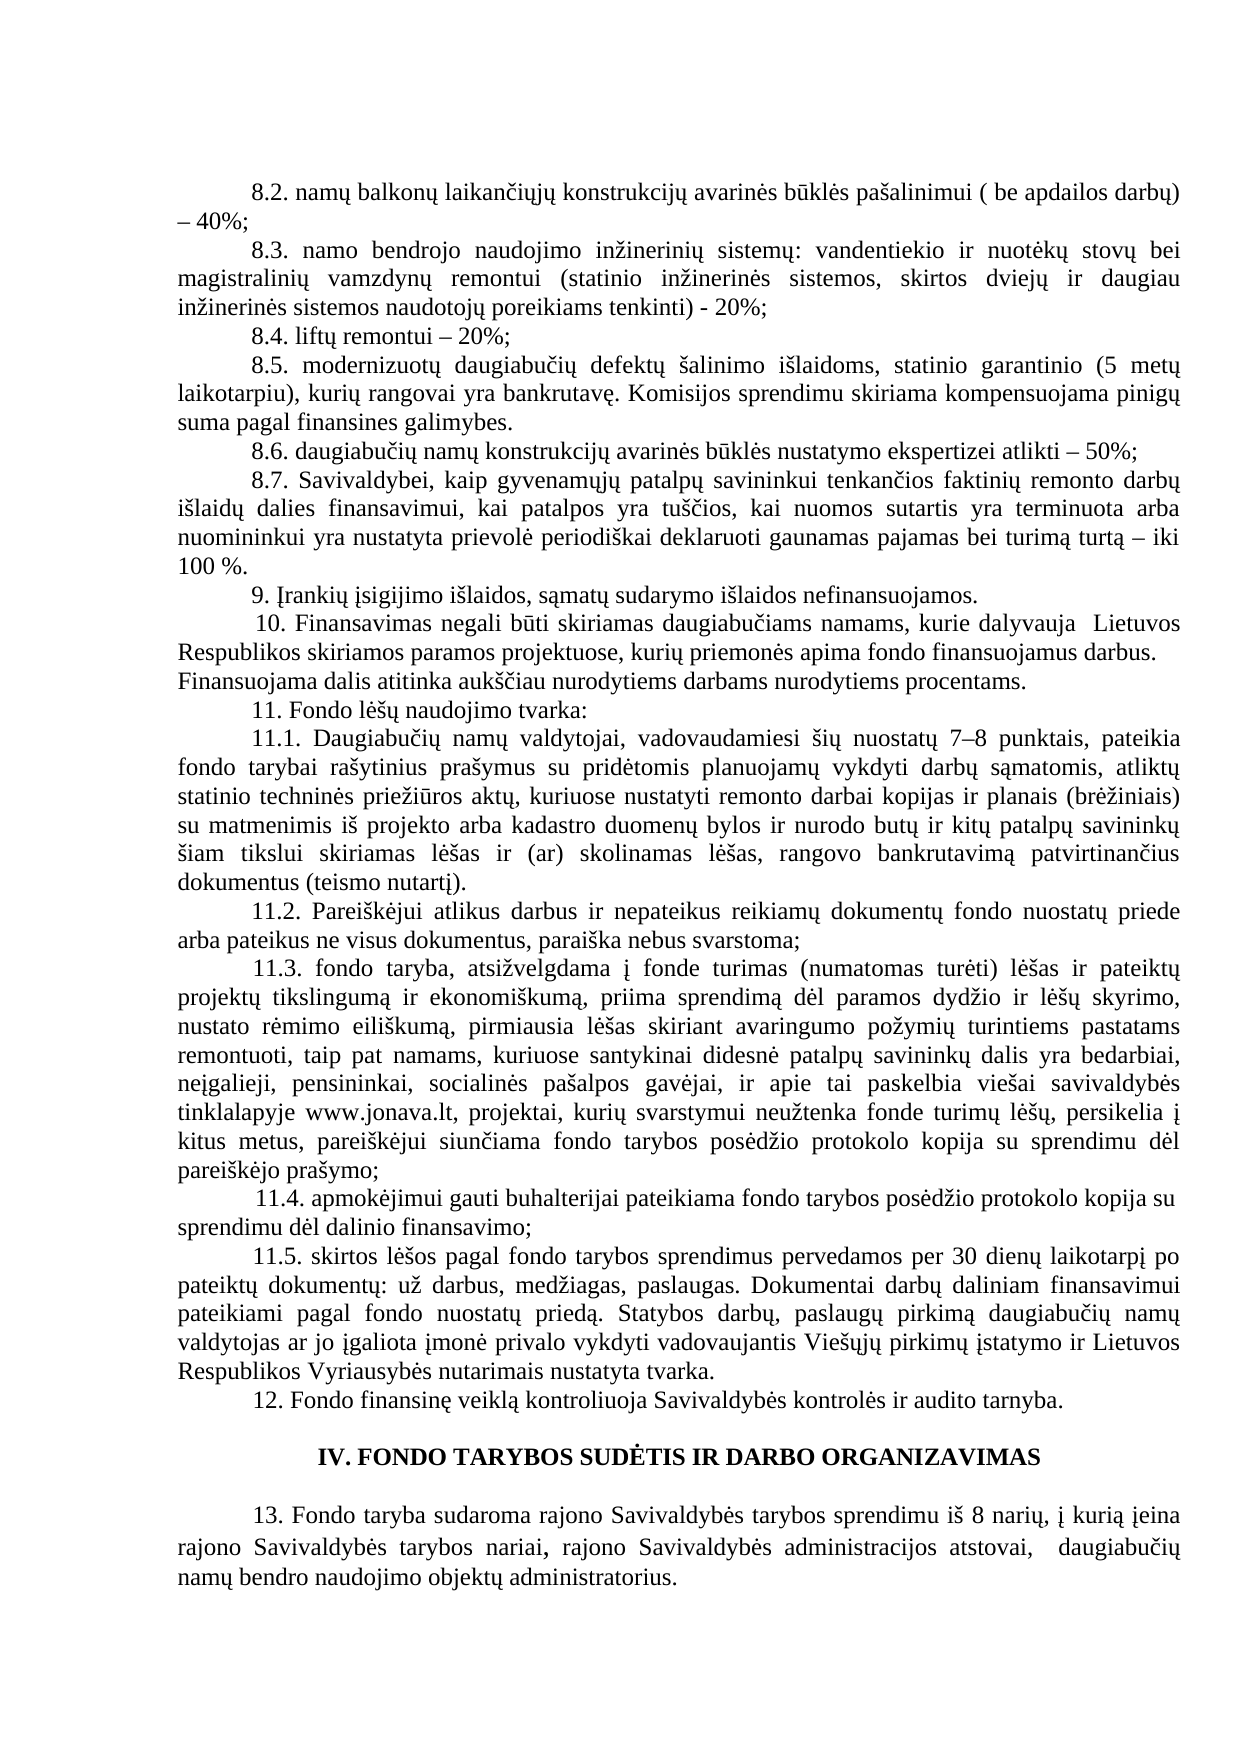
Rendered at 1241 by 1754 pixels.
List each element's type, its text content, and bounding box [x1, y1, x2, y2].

text 12. Fondo finansinę veiklą kontroliuoja Savivaldybės kontrolės ir audito tarnyba. [177, 1385, 1181, 1413]
text IV. FONDO TARYBOS SUDĖTIS IR DARBO ORGANIZAVIMAS [177, 1442, 1181, 1471]
text 11.5. skirtos lėšos pagal fondo tarybos sprendimus pervedamos per 30 dienų laikotarpį po pateiktų dokumentų: už darbus, medžiagas, paslaugas. Dokumentai darbų daliniam finansavimui pateikiami pagal fondo nuostatų priedą. Statybos darbų, paslaugų pirkimą daugiabučių namų valdytojas ar jo įgaliota įmonė privalo vykdyti vadovaujantis Viešųjų pirkimų įstatymo ir Lietuvos Respublikos Vyriausybės nutarimais nustatyta tvarka. [177, 1241, 1181, 1385]
text 8.3. namo bendrojo naudojimo inžinerinių sistemų: vandentiekio ir nuotėkų stovų bei magistralinių vamzdynų remontui (statinio inžinerinės sistemos, skirtos dviejų ir daugiau inžinerinės sistemos naudotojų poreikiams tenkinti) - 20%; [177, 235, 1181, 321]
text 10. Finansavimas negali būti skiriamas daugiabučiams namams, kurie dalyvauja Lietuvos Respublikos skiriamos paramos projektuose, kurių priemonės apima fondo finansuojamus darbus. [177, 608, 1181, 666]
text 11. Fondo lėšų naudojimo tvarka: [177, 695, 1181, 723]
text 8.6. daugiabučių namų konstrukcijų avarinės būklės nustatymo ekspertizei atlikti – 50%; [177, 436, 1181, 465]
text 13. Fondo taryba sudaroma rajono Savivaldybės tarybos sprendimu iš 8 narių, į kurią įeina rajono Savivaldybės tarybos nariai, rajono Savivaldybės administracijos atstovai, daugiabučių namų bendro naudojimo objektų administratorius. [177, 1500, 1181, 1591]
text 8.2. namų balkonų laikančiųjų konstrukcijų avarinės būklės pašalinimui ( be apdailos darbų) – 40%; [177, 177, 1181, 235]
text 11.1. Daugiabučių namų valdytojai, vadovaudamiesi šių nuostatų 7–8 punktais, pateikia fondo tarybai rašytinius prašymus su pridėtomis planuojamų vykdyti darbų sąmatomis, atliktų statinio techninės priežiūros aktų, kuriuose nustatyti remonto darbai kopijas ir planais (brėžiniais) su matmenimis iš projekto arba kadastro duomenų bylos ir nurodo butų ir kitų patalpų savininkų šiam tikslui skiriamas lėšas ir (ar) skolinamas lėšas, rangovo bankrutavimą patvirtinančius dokumentus (teismo nutartį). [177, 723, 1181, 896]
text 11.2. Pareiškėjui atlikus darbus ir nepateikus reikiamų dokumentų fondo nuostatų priede arba pateikus ne visus dokumentus, paraiška nebus svarstoma; [177, 896, 1181, 953]
text 11.4. apmokėjimui gauti buhalterijai pateikiama fondo tarybos posėdžio protokolo kopija su sprendimu dėl dalinio finansavimo; [177, 1183, 1181, 1241]
text Finansuojama dalis atitinka aukščiau nurodytiems darbams nurodytiems procentams. [177, 666, 1181, 695]
text 9. Įrankių įsigijimo išlaidos, sąmatų sudarymo išlaidos nefinansuojamos. [177, 580, 1181, 608]
text 8.4. liftų remontui – 20%; [177, 321, 1181, 350]
text 8.5. modernizuotų daugiabučių defektų šalinimo išlaidoms, statinio garantinio (5 metų laikotarpiu), kurių rangovai yra bankrutavę. Komisijos sprendimu skiriama kompensuojama pinigų suma pagal finansines galimybes. [177, 350, 1181, 436]
text 11.3. fondo taryba, atsižvelgdama į fonde turimas (numatomas turėti) lėšas ir pateiktų projektų tikslingumą ir ekonomiškumą, priima sprendimą dėl paramos dydžio ir lėšų skyrimo, nustato rėmimo eiliškumą, pirmiausia lėšas skiriant avaringumo požymių turintiems pastatams remontuoti, taip pat namams, kuriuose santykinai didesnė patalpų savininkų dalis yra bedarbiai, neįgalieji, pensininkai, socialinės pašalpos gavėjai, ir apie tai paskelbia viešai savivaldybės tinklalapyje www.jonava.lt, projektai, kurių svarstymui neužtenka fonde turimų lėšų, persikelia į kitus metus, pareiškėjui siunčiama fondo tarybos posėdžio protokolo kopija su sprendimu dėl pareiškėjo prašymo; [177, 953, 1181, 1183]
text 8.7. Savivaldybei, kaip gyvenamųjų patalpų savininkui tenkančios faktinių remonto darbų išlaidų dalies finansavimui, kai patalpos yra tuščios, kai nuomos sutartis yra terminuota arba nuomininkui yra nustatyta prievolė periodiškai deklaruoti gaunamas pajamas bei turimą turtą – iki 100 %. [177, 465, 1181, 580]
